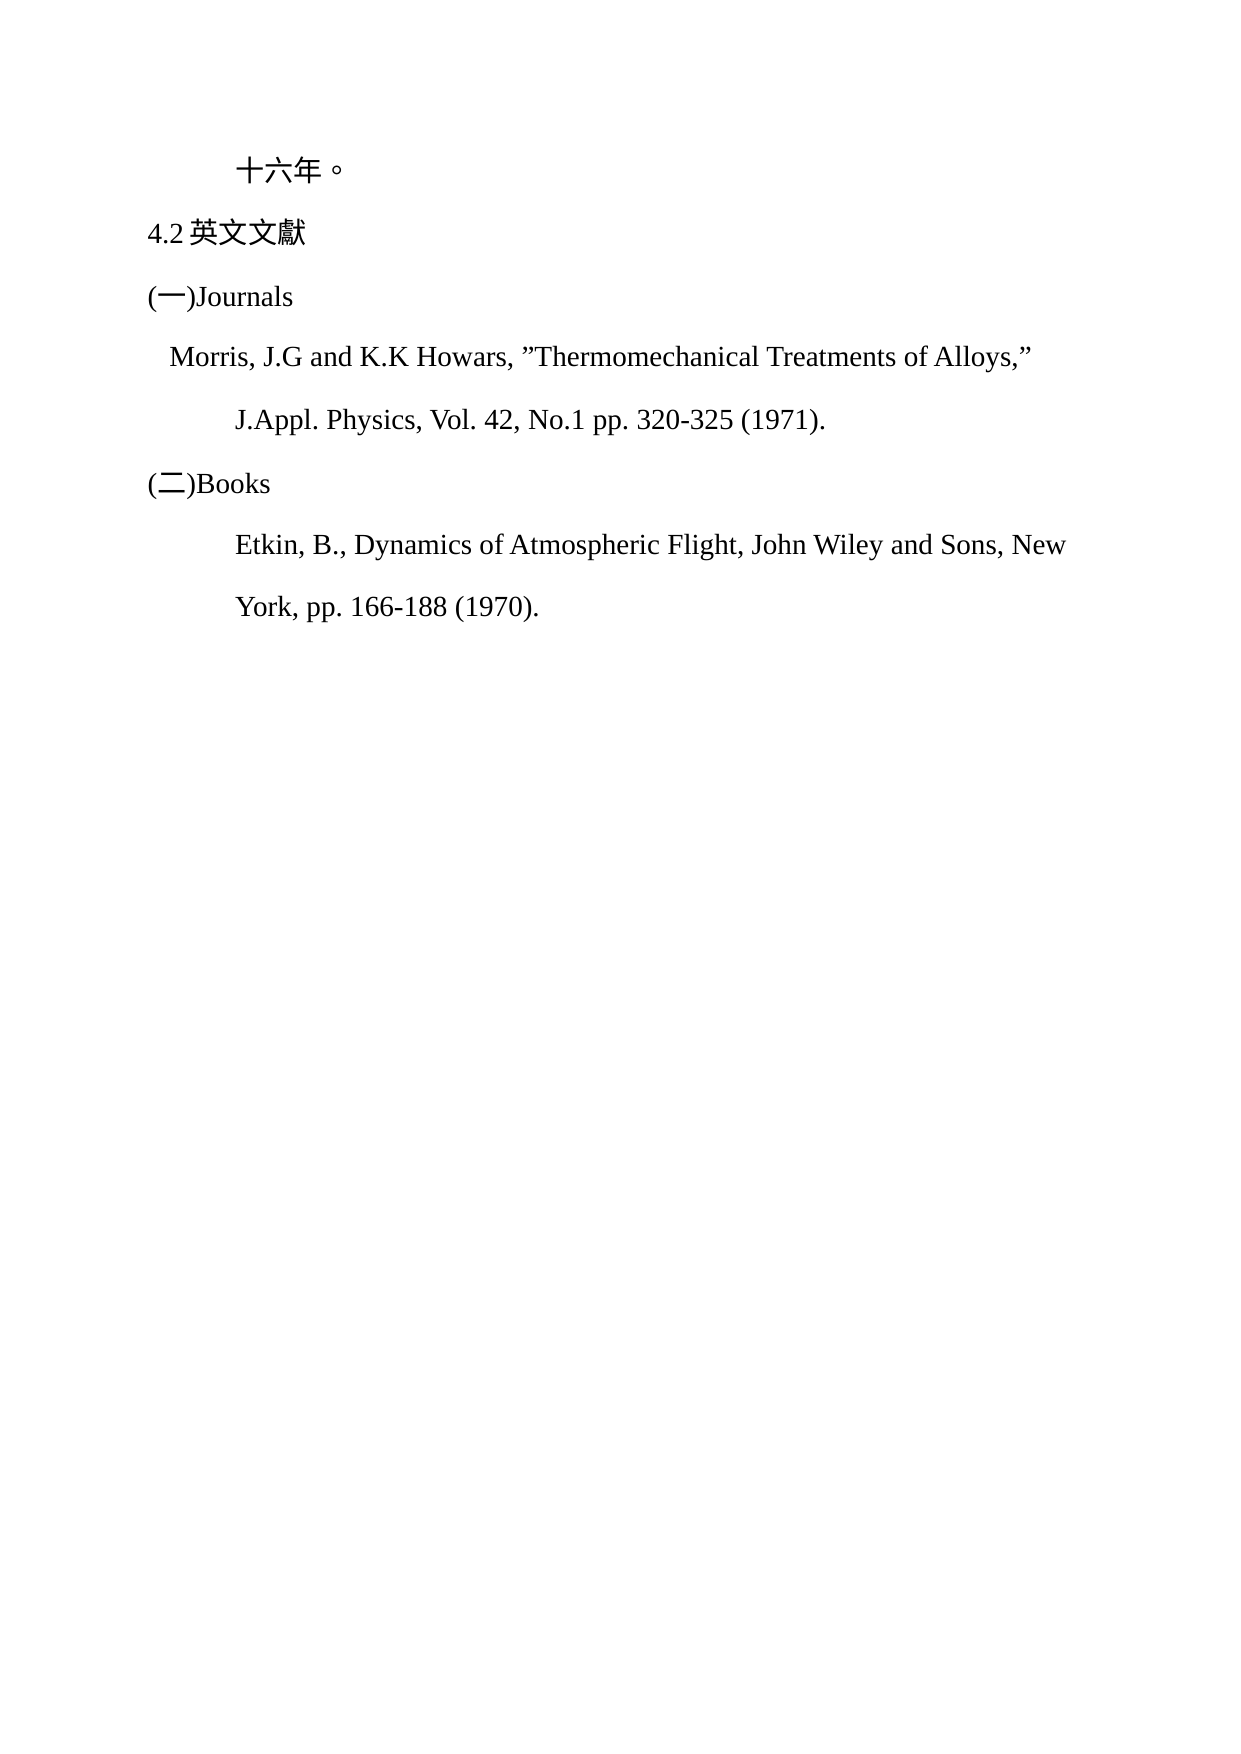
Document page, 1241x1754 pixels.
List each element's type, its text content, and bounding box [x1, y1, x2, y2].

text (二)Books Etkin, B., Dynamics of Atmospheric Flight, John Wiley and Sons, New York, pp. 166-188 (1970). [118, 439, 1122, 627]
text (一)Journals [118, 252, 1122, 314]
text Morris, J.G and K.K Howars, ”Thermomechanical Treatments of Alloys,” J.Appl. Physics, Vol. 42, No.1 pp. 320-325 (1971). [118, 314, 1122, 439]
text 4.2英文文獻 [118, 189, 1122, 252]
text 十六年。 [118, 127, 1122, 189]
